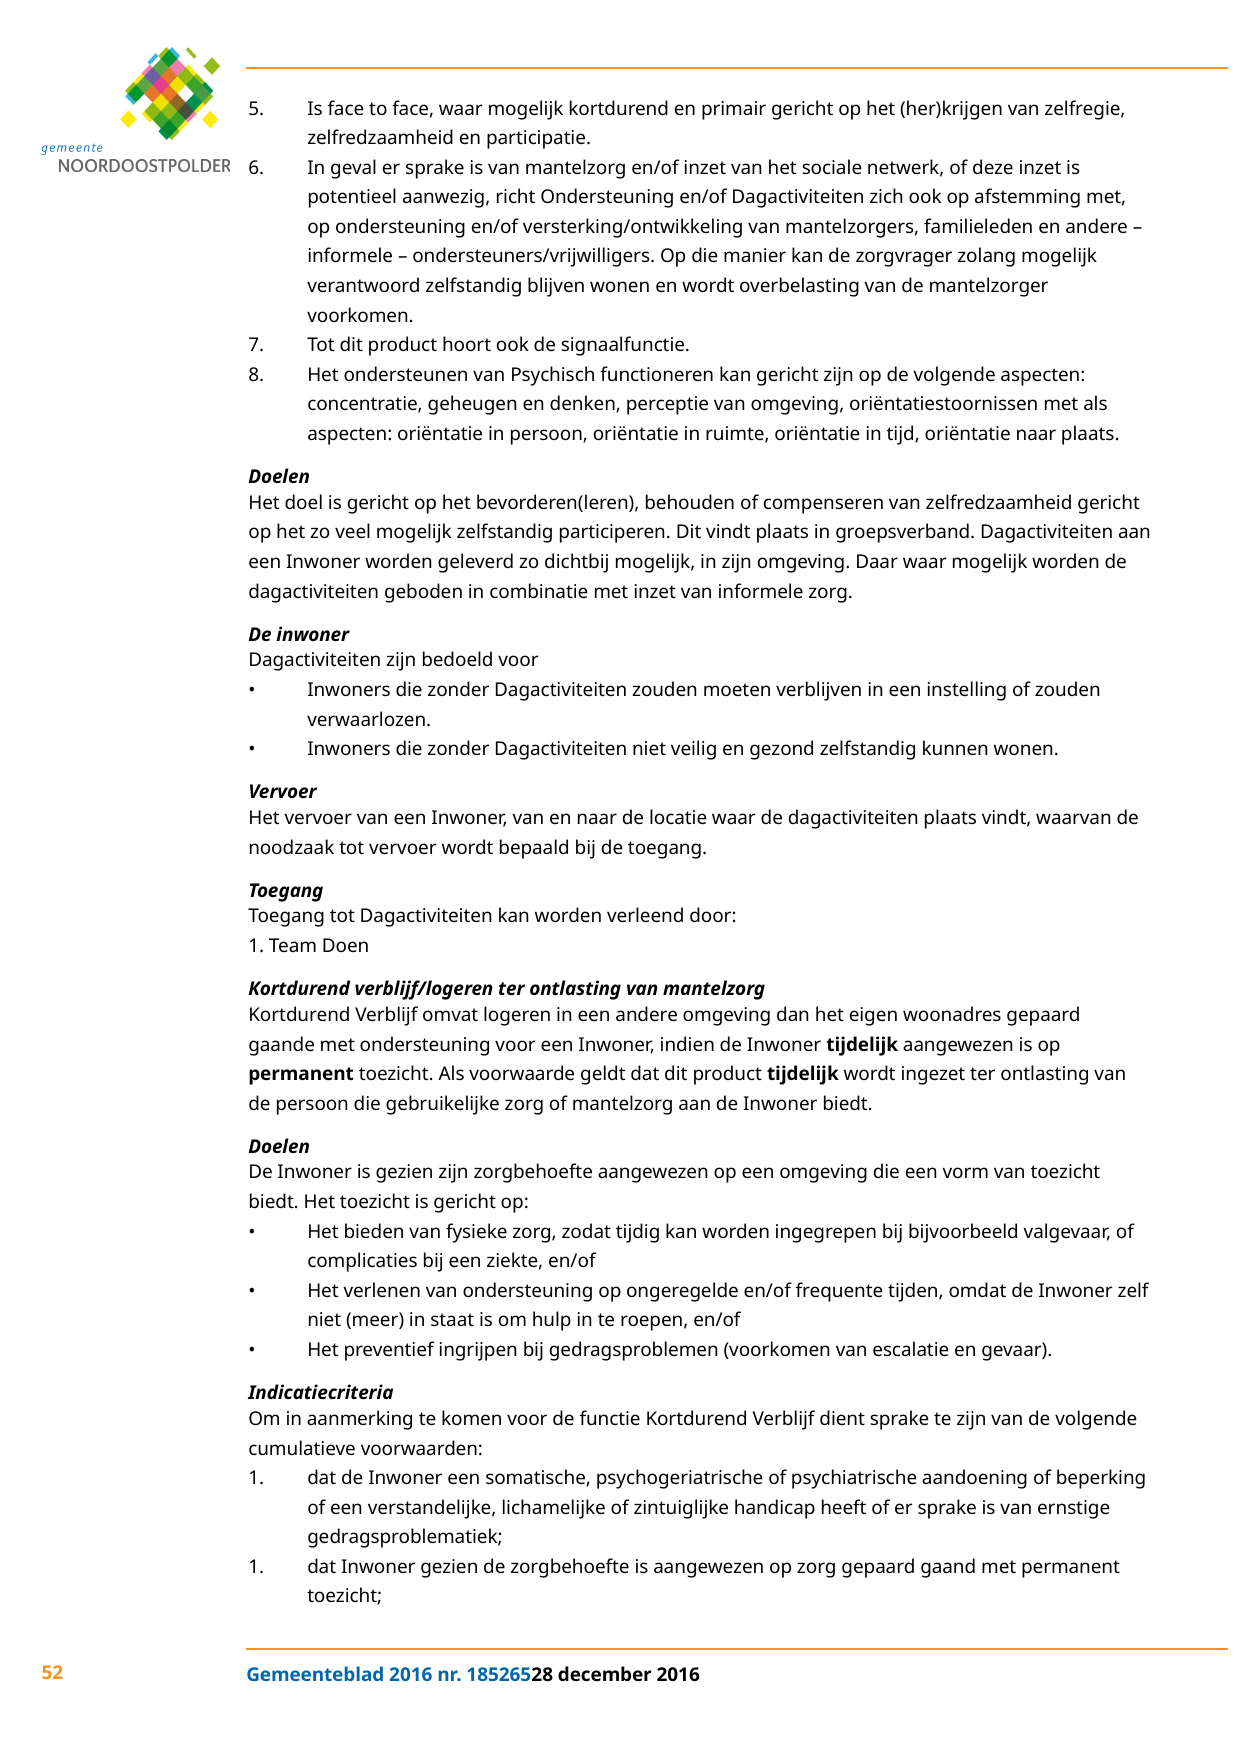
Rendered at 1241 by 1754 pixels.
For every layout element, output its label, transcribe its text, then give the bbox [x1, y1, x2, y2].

text Het vervoer van een Inwoner, van en naar de locatie waar de dagactiviteiten plaats vindt, waarvan de noodzaak tot vervoer wordt bepaald bij de toegang. [248, 804, 1152, 859]
picture [41, 47, 231, 172]
list Het preventief ingrijpen bij gedragsproblemen (voorkomen van escalatie en gevaar). [248, 1336, 1152, 1362]
list Is face to face, waar mogelijk kortdurend en primair gericht op het (her)krijgen van zelfregie, zelfredzaamheid en participatie. [248, 95, 1152, 150]
text Doelen [248, 1133, 1152, 1159]
list Inwoners die zonder Dagactiviteiten niet veilig en gezond zelfstandig kunnen wonen. [248, 735, 1152, 761]
text Om in aanmerking te komen voor de functie Kortdurend Verblijf dient sprake te zijn van de volgende cumulatieve voorwaarden: [248, 1405, 1152, 1460]
list In geval er sprake is van mantelzorg en/of inzet van het sociale netwerk, of deze inzet is potentieel aanwezig, richt Ondersteuning en/of Dagactiviteiten zich ook op afstemming met, op ondersteuning en/of versterking/ontwikkeling van mantelzorgers, familieleden en andere – informele – ondersteuners/vrijwilligers. Op die manier kan de zorgvrager zolang mogelijk verantwoord zelfstandig blijven wonen en wordt overbelasting van de mantelzorger voorkomen. [248, 154, 1152, 328]
text Kortdurend Verblijf omvat logeren in een andere omgeving dan het eigen woonadres gepaard gaande met ondersteuning voor een Inwoner, indien de Inwoner tijdelijk aangewezen is op permanent toezicht. Als voorwaarde geldt dat dit product tijdelijk wordt ingezet ter ontlasting van de persoon die gebruikelijke zorg of mantelzorg aan de Inwoner biedt. [248, 1001, 1152, 1116]
text Kortdurend verblijf/logeren ter ontlasting van mantelzorg [248, 975, 1152, 1001]
text De Inwoner is gezien zijn zorgbehoefte aangewezen op een omgeving die een vorm van toezicht biedt. Het toezicht is gericht op: [248, 1159, 1152, 1214]
text Doelen [248, 463, 1152, 489]
text Vervoer [248, 778, 1152, 804]
text 1. Team Doen [248, 932, 1152, 958]
list Tot dit product hoort ook de signaalfunctie. [248, 331, 1152, 357]
list Het ondersteunen van Psychisch functioneren kan gericht zijn op de volgende aspecten: concentratie, geheugen en denken, perceptie van omgeving, oriëntatiestoornissen met als aspecten: oriëntatie in persoon, oriëntatie in ruimte, oriëntatie in tijd, oriëntatie naar plaats. [248, 361, 1152, 446]
text Toegang [248, 877, 1152, 903]
list Het bieden van fysieke zorg, zodat tijdig kan worden ingegrepen bij bijvoorbeeld valgevaar, of complicaties bij een ziekte, en/of [248, 1218, 1152, 1273]
text Het doel is gericht op het bevorderen(leren), behouden of compenseren van zelfredzaamheid gericht op het zo veel mogelijk zelfstandig participeren. Dit vindt plaats in groepsverband. Dagactiviteiten aan een Inwoner worden geleverd zo dichtbij mogelijk, in zijn omgeving. Daar waar mogelijk worden de dagactiviteiten geboden in combinatie met inzet van informele zorg. [248, 489, 1152, 603]
text Toegang tot Dagactiviteiten kan worden verleend door: [248, 903, 1152, 928]
list Het verlenen van ondersteuning op ongeregelde en/of frequente tijden, omdat de Inwoner zelf niet (meer) in staat is om hulp in te roepen, en/of [248, 1277, 1152, 1332]
text Indicatiecriteria [248, 1379, 1152, 1405]
list dat Inwoner gezien de zorgbehoefte is aangewezen op zorg gepaard gaand met permanent toezicht; [248, 1553, 1152, 1608]
list Inwoners die zonder Dagactiviteiten zouden moeten verblijven in een instelling of zouden verwaarlozen. [248, 676, 1152, 732]
text Dagactiviteiten zijn bedoeld voor [248, 647, 1152, 672]
text De inwoner [248, 621, 1152, 647]
list dat de Inwoner een somatische, psychogeriatrische of psychiatrische aandoening of beperking of een verstandelijke, lichamelijke of zintuiglijke handicap heeft of er sprake is van ernstige gedragsproblematiek; [248, 1464, 1152, 1549]
